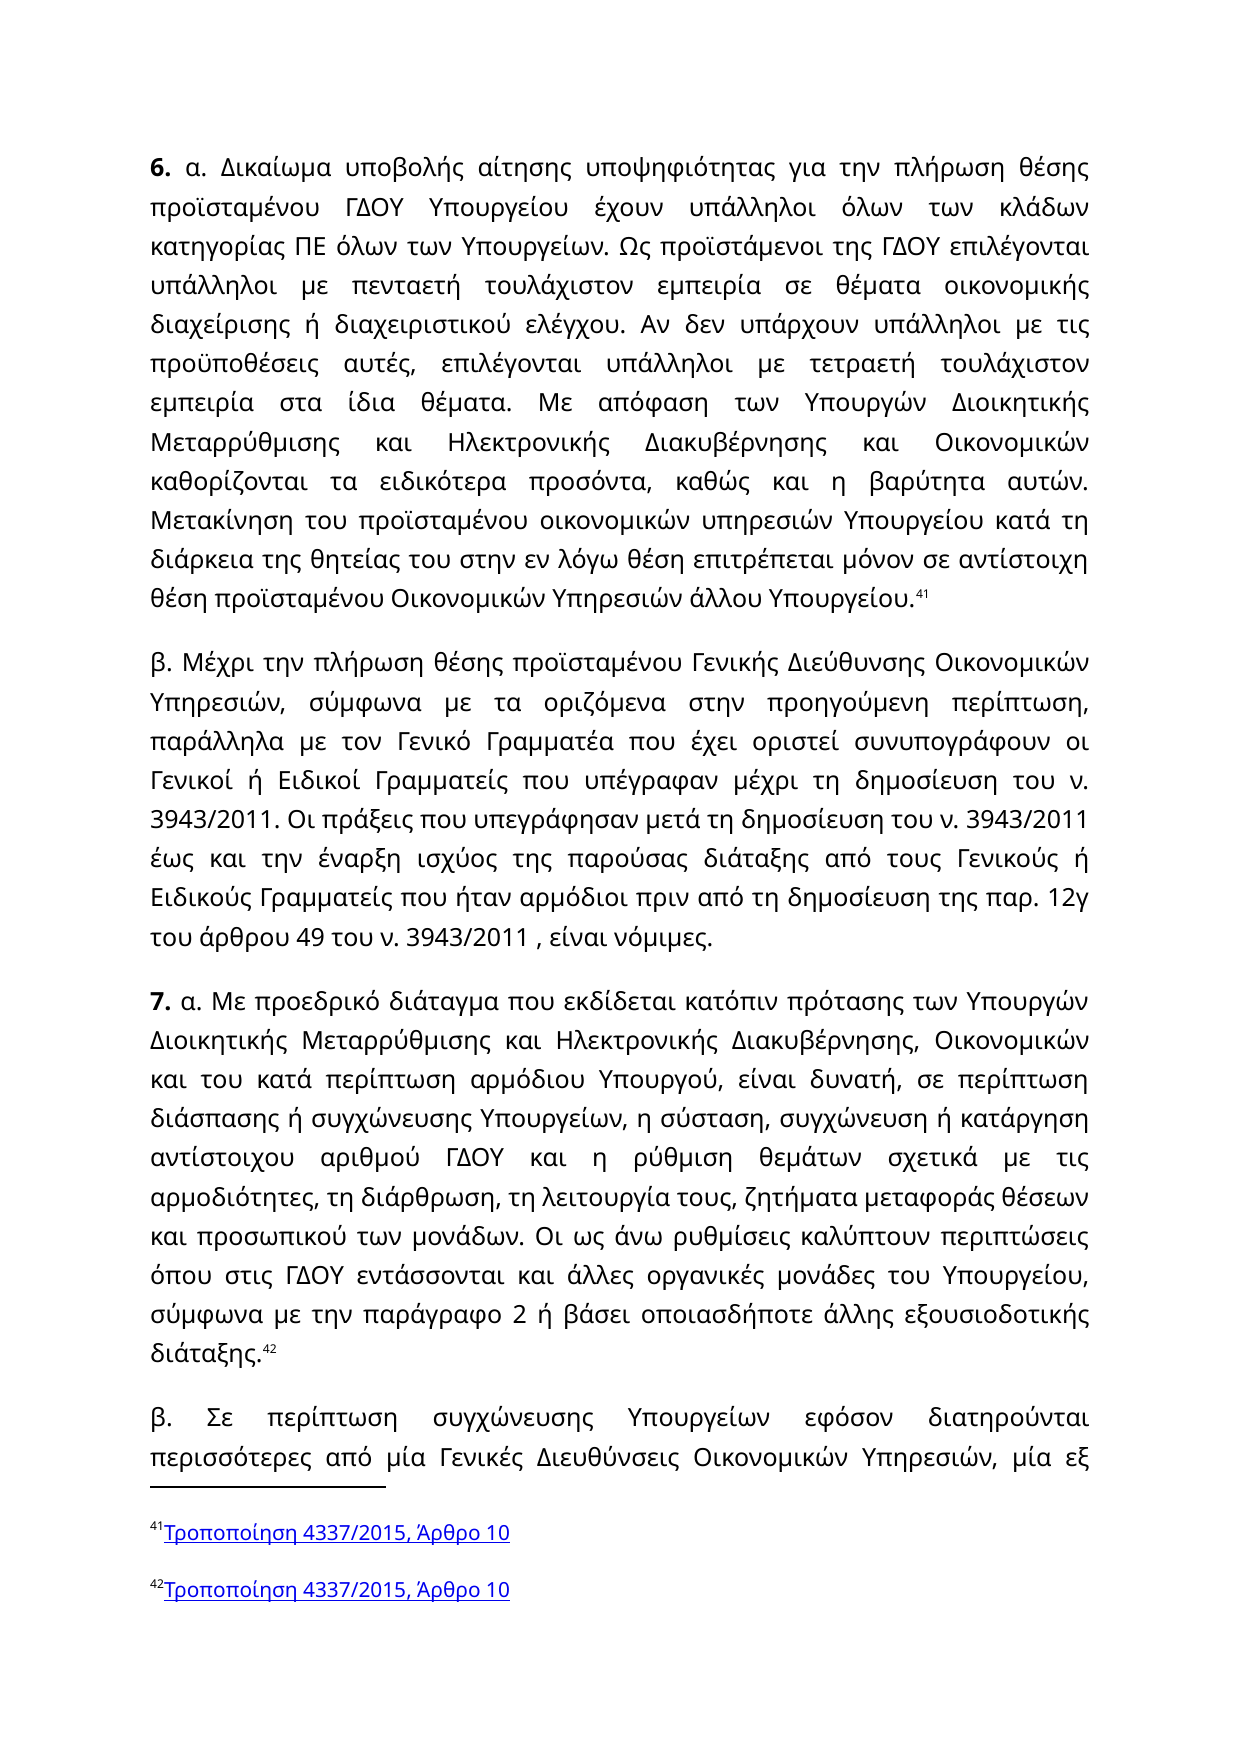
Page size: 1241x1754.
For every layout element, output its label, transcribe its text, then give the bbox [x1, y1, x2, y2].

text 7. α. Με προεδρικό διάταγμα που εκδίδεται κατόπιν πρότασης των Υπουργών Διοικητικής Μεταρρύθμισης και Ηλεκτρονικής Διακυβέρνησης, Οικονομικών και του κατά περίπτωση αρμόδιου Υπουργού, είναι δυνατή, σε περίπτωση διάσπασης ή συγχώνευσης Υπουργείων, η σύσταση, συγχώνευση ή κατάργηση αντίστοιχου αριθμού ΓΔΟΥ και η ρύθμιση θεμάτων σχετικά με τις αρμοδιότητες, τη διάρθρωση, τη λειτουργία τους, ζητήματα μεταφοράς θέσεων και προσωπικού των μονάδων. Οι ως άνω ρυθμίσεις καλύπτουν περιπτώσεις όπου στις ΓΔΟΥ εντάσσονται και άλλες οργανικές μονάδες του Υπουργείου, σύμφωνα με την παράγραφο 2 ή βάσει οποιασδήποτε άλλης εξουσιοδοτικής διάταξης. [150, 983, 1090, 1370]
text β. Μέχρι την πλήρωση θέσης προϊσταμένου Γενικής Διεύθυνσης Οικονομικών Υπηρεσιών, σύμφωνα με τα οριζόμενα στην προηγούμενη περίπτωση, παράλληλα με τον Γενικό Γραμματέα που έχει οριστεί συνυπογράφουν οι Γενικοί ή Ειδικοί Γραμματείς που υπέγραφαν μέχρι τη δημοσίευση του ν. 3943/2011. Οι πράξεις που υπεγράφησαν μετά τη δημοσίευση του ν. 3943/2011 έως και την έναρξη ισχύος της παρούσας διάταξης από τους Γενικούς ή Ειδικούς Γραμματείς που ήταν αρμόδιοι πριν από τη δημοσίευση της παρ. 12γ του άρθρου 49 του ν. 3943/2011 , είναι νόμιμες. [150, 645, 1090, 953]
text Τροποποίηση 4337/2015, Άρθρο 10 [150, 1576, 1090, 1604]
text 6. α. Δικαίωμα υποβολής αίτησης υποψηφιότητας για την πλήρωση θέσης προϊσταμένου ΓΔΟΥ Υπουργείου έχουν υπάλληλοι όλων των κλάδων κατηγορίας ΠΕ όλων των Υπουργείων. Ως προϊστάμενοι της ΓΔΟΥ επιλέγονται υπάλληλοι με πενταετή τουλάχιστον εμπειρία σε θέματα οικονομικής διαχείρισης ή διαχειριστικού ελέγχου. Αν δεν υπάρχουν υπάλληλοι με τις προϋποθέσεις αυτές, επιλέγονται υπάλληλοι με τετραετή τουλάχιστον εμπειρία στα ίδια θέματα. Με απόφαση των Υπουργών Διοικητικής Μεταρρύθμισης και Ηλεκτρονικής Διακυβέρνησης και Οικονομικών καθορίζονται τα ειδικότερα προσόντα, καθώς και η βαρύτητα αυτών. Μετακίνηση του προϊσταμένου οικονομικών υπηρεσιών Υπουργείου κατά τη διάρκεια της θητείας του στην εν λόγω θέση επιτρέπεται μόνον σε αντίστοιχη θέση προϊσταμένου Οικονομικών Υπηρεσιών άλλου Υπουργείου. [150, 150, 1090, 615]
text β. Σε περίπτωση συγχώνευσης Υπουργείων εφόσον διατηρούνται περισσότερες από μία Γενικές Διευθύνσεις Οικονομικών Υπηρεσιών, μία εξ [150, 1400, 1090, 1473]
text Τροποποίηση 4337/2015, Άρθρο 10 [150, 1518, 1090, 1546]
